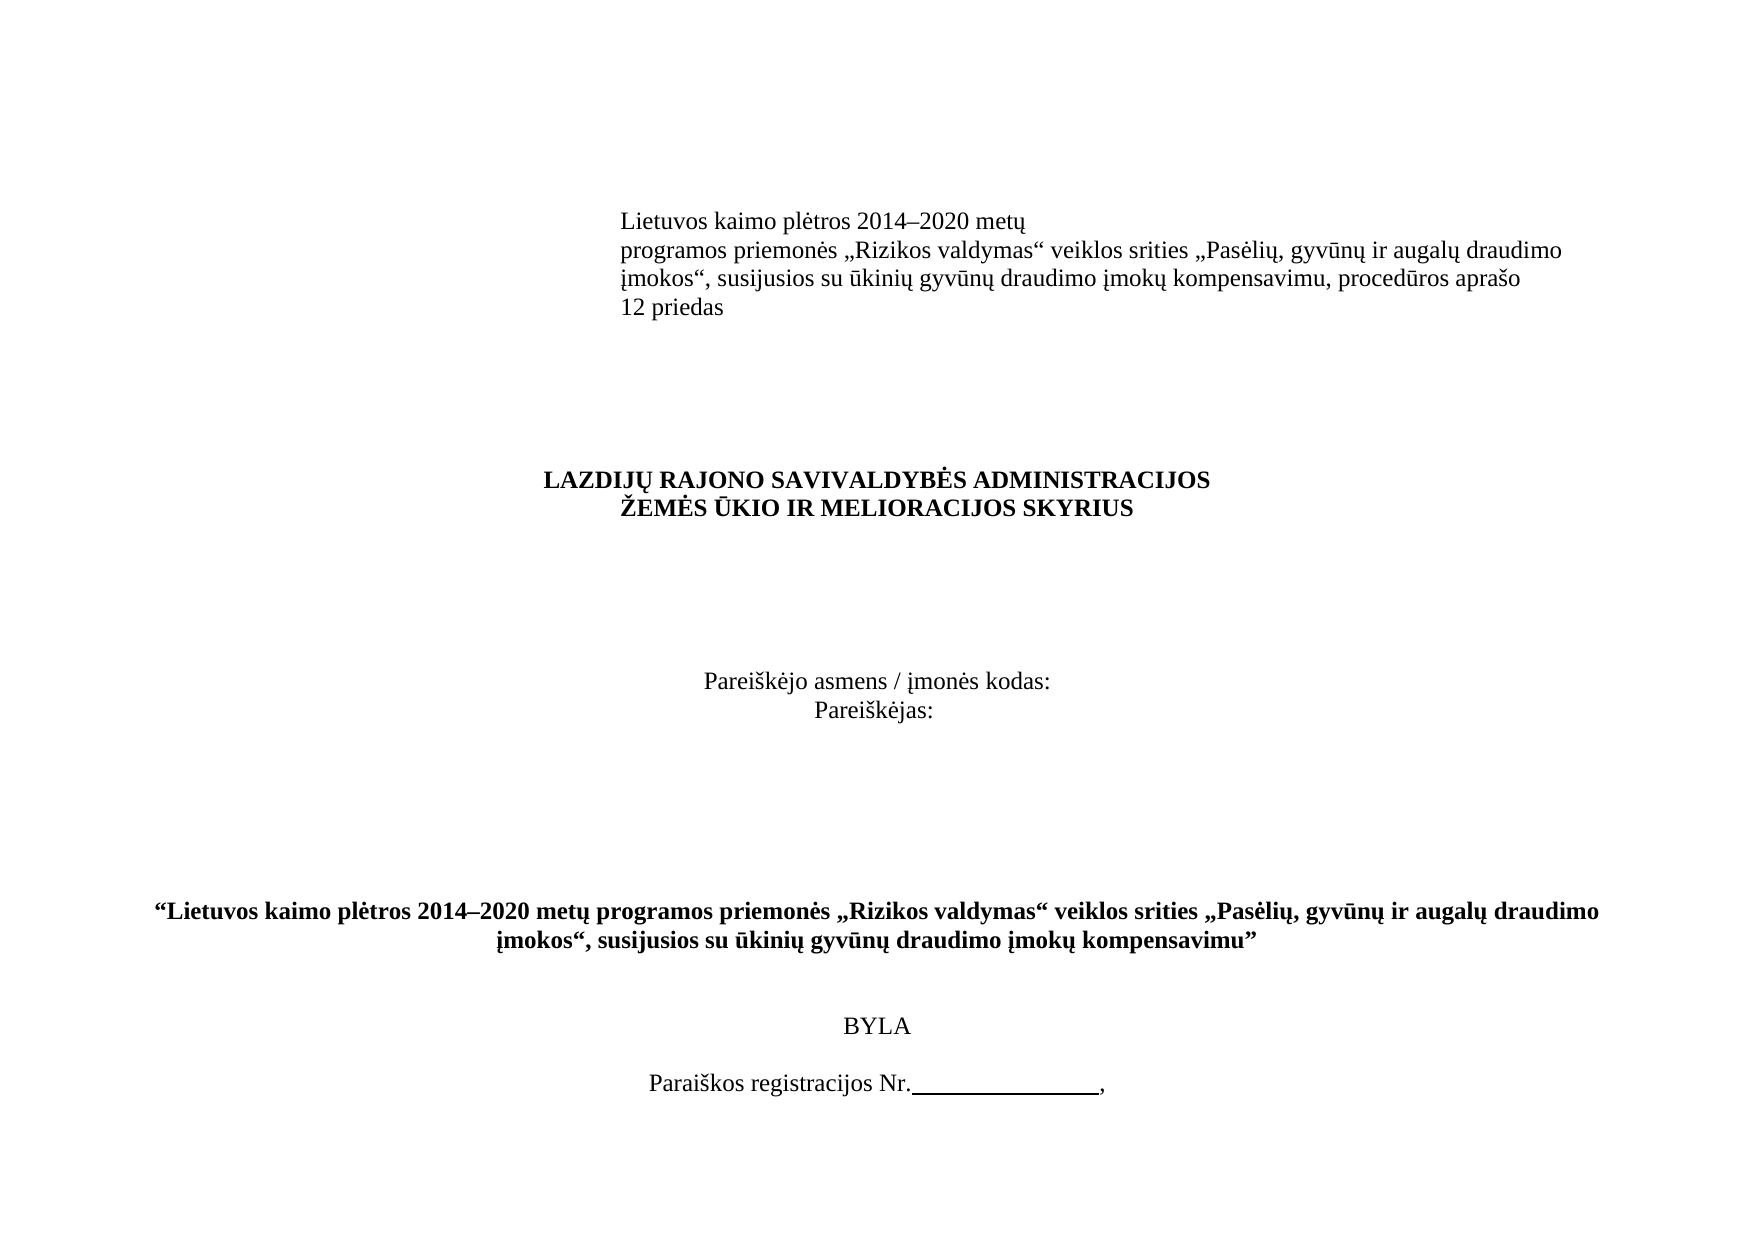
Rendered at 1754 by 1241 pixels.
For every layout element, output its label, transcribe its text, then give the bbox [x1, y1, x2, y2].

text LAZDIJŲ RAJONO SAVIVALDYBĖS ADMINISTRACIJOS [118, 465, 1636, 493]
text Pareiškėjas: [118, 695, 1636, 723]
text ŽEMĖS ŪKIO IR MELIORACIJOS SKYRIUS [118, 493, 1636, 522]
text programos priemonės „Rizikos valdymas“ veiklos srities „Pasėlių, gyvūnų ir augalų draudimo įmokos“, susijusios su ūkinių gyvūnų draudimo įmokų kompensavimu, procedūros aprašo [620, 235, 1636, 292]
text “Lietuvos kaimo plėtros 2014–2020 metų programos priemonės „Rizikos valdymas“ veiklos srities „Pasėlių, gyvūnų ir augalų draudimo įmokos“, susijusios su ūkinių gyvūnų draudimo įmokų kompensavimu” [118, 896, 1636, 953]
text Lietuvos kaimo plėtros 2014–2020 metų [620, 206, 1636, 235]
text Paraiškos registracijos Nr. , [118, 1068, 1636, 1097]
text Pareiškėjo asmens / įmonės kodas: [118, 666, 1636, 695]
text BYLA [118, 1011, 1636, 1040]
text 12 priedas [620, 292, 1636, 321]
